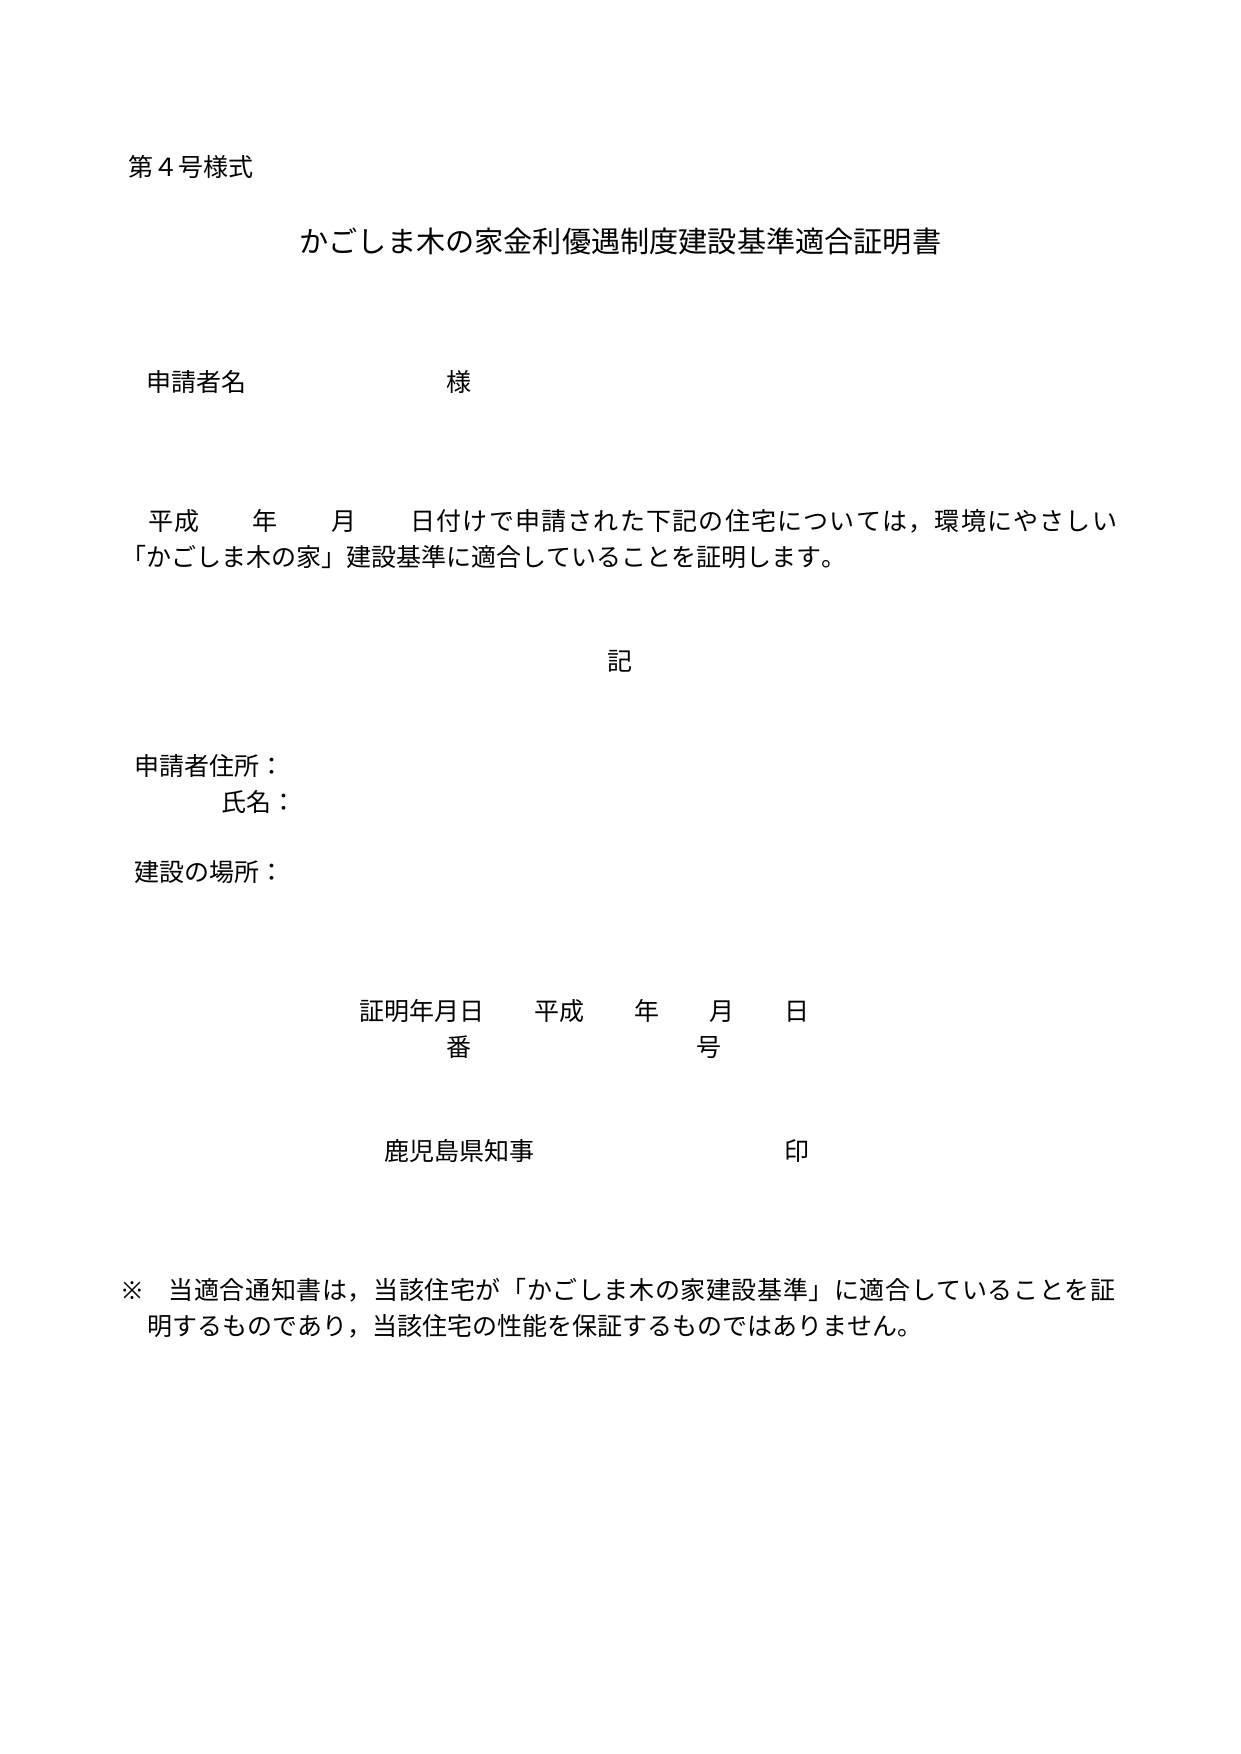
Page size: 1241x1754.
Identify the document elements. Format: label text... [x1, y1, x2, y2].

text 申請者名 様 [122, 363, 1118, 399]
text ※ 当適合通知書は，当該住宅が「かごしま木の家建設基準」に適合していることを証 明するものであり，当該住宅の性能を保証するものではありません。 [122, 1270, 1118, 1343]
text 氏名： [122, 782, 1118, 819]
text 第４号様式 [122, 148, 1118, 184]
text 建設の場所： [122, 853, 1118, 889]
text 平成 年 月 日付けで申請された下記の住宅については，環境にやさしい「かごしま木の家」建設基準に適合していることを証明します。 [122, 501, 1118, 574]
text 番 号 [122, 1027, 1118, 1064]
text 申請者住所： [122, 746, 1118, 782]
text 鹿児島県知事 印 [122, 1132, 1118, 1168]
text 証明年月日 平成 年 月 日 [122, 991, 1118, 1027]
text かごしま木の家金利優遇制度建設基準適合証明書 [122, 218, 1118, 261]
text 記 [122, 642, 1118, 678]
